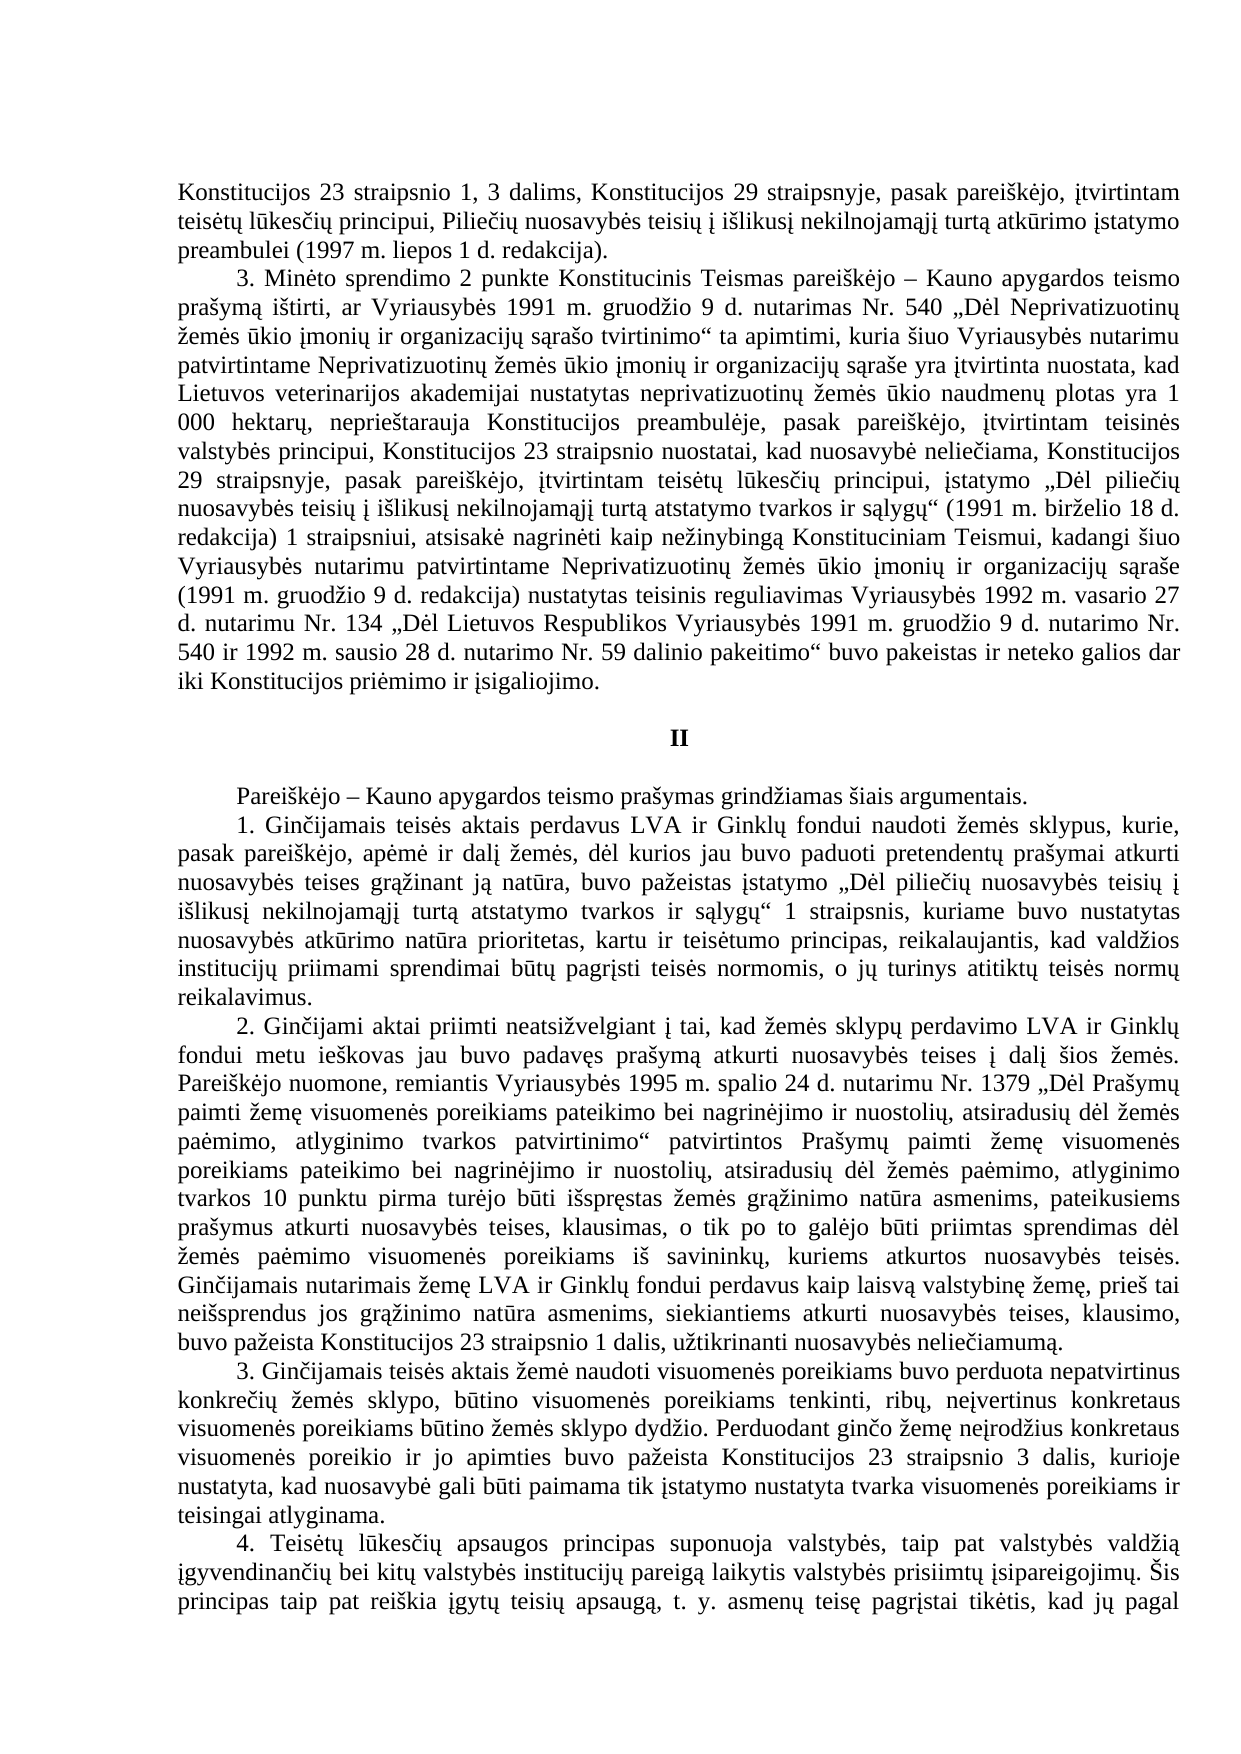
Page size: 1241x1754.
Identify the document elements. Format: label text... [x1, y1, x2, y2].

text 3. Minėto sprendimo 2 punkte Konstitucinis Teismas pareiškėjo – Kauno apygardos teismo prašymą ištirti, ar Vyriausybės 1991 m. gruodžio 9 d. nutarimas Nr. 540 „Dėl Neprivatizuotinų žemės ūkio įmonių ir organizacijų sąrašo tvirtinimo“ ta apimtimi, kuria šiuo Vyriausybės nutarimu patvirtintame Neprivatizuotinų žemės ūkio įmonių ir organizacijų sąraše yra įtvirtinta nuostata, kad Lietuvos veterinarijos akademijai nustatytas neprivatizuotinų žemės ūkio naudmenų plotas yra 1 000 hektarų, neprieštarauja Konstitucijos preambulėje, pasak pareiškėjo, įtvirtintam teisinės valstybės principui, Konstitucijos 23 straipsnio nuostatai, kad nuosavybė neliečiama, Konstitucijos 29 straipsnyje, pasak pareiškėjo, įtvirtintam teisėtų lūkesčių principui, įstatymo „Dėl piliečių nuosavybės teisių į išlikusį nekilnojamąjį turtą atstatymo tvarkos ir sąlygų“ (1991 m. birželio 18 d. redakcija) 1 straipsniui, atsisakė nagrinėti kaip nežinybingą Konstituciniam Teismui, kadangi šiuo Vyriausybės nutarimu patvirtintame Neprivatizuotinų žemės ūkio įmonių ir organizacijų sąraše (1991 m. gruodžio 9 d. redakcija) nustatytas teisinis reguliavimas Vyriausybės 1992 m. vasario 27 d. nutarimu Nr. 134 „Dėl Lietuvos Respublikos Vyriausybės 1991 m. gruodžio 9 d. nutarimo Nr. 540 ir 1992 m. sausio 28 d. nutarimo Nr. 59 dalinio pakeitimo“ buvo pakeistas ir neteko galios dar iki Konstitucijos priėmimo ir įsigaliojimo. [177, 263, 1181, 695]
text Konstitucijos 23 straipsnio 1, 3 dalims, Konstitucijos 29 straipsnyje, pasak pareiškėjo, įtvirtintam teisėtų lūkesčių principui, Piliečių nuosavybės teisių į išlikusį nekilnojamąjį turtą atkūrimo įstatymo preambulei (1997 m. liepos 1 d. redakcija). [177, 177, 1181, 263]
text 3. Ginčijamais teisės aktais žemė naudoti visuomenės poreikiams buvo perduota nepatvirtinus konkrečių žemės sklypo, būtino visuomenės poreikiams tenkinti, ribų, neįvertinus konkretaus visuomenės poreikiams būtino žemės sklypo dydžio. Perduodant ginčo žemę neįrodžius konkretaus visuomenės poreikio ir jo apimties buvo pažeista Konstitucijos 23 straipsnio 3 dalis, kurioje nustatyta, kad nuosavybė gali būti paimama tik įstatymo nustatyta tvarka visuomenės poreikiams ir teisingai atlyginama. [177, 1356, 1181, 1528]
text II [177, 723, 1181, 752]
text 2. Ginčijami aktai priimti neatsižvelgiant į tai, kad žemės sklypų perdavimo LVA ir Ginklų fondui metu ieškovas jau buvo padavęs prašymą atkurti nuosavybės teises į dalį šios žemės. Pareiškėjo nuomone, remiantis Vyriausybės 1995 m. spalio 24 d. nutarimu Nr. 1379 „Dėl Prašymų paimti žemę visuomenės poreikiams pateikimo bei nagrinėjimo ir nuostolių, atsiradusių dėl žemės paėmimo, atlyginimo tvarkos patvirtinimo“ patvirtintos Prašymų paimti žemę visuomenės poreikiams pateikimo bei nagrinėjimo ir nuostolių, atsiradusių dėl žemės paėmimo, atlyginimo tvarkos 10 punktu pirma turėjo būti išspręstas žemės grąžinimo natūra asmenims, pateikusiems prašymus atkurti nuosavybės teises, klausimas, o tik po to galėjo būti priimtas sprendimas dėl žemės paėmimo visuomenės poreikiams iš savininkų, kuriems atkurtos nuosavybės teisės. Ginčijamais nutarimais žemę LVA ir Ginklų fondui perdavus kaip laisvą valstybinę žemę, prieš tai neišsprendus jos grąžinimo natūra asmenims, siekiantiems atkurti nuosavybės teises, klausimo, buvo pažeista Konstitucijos 23 straipsnio 1 dalis, užtikrinanti nuosavybės neliečiamumą. [177, 1011, 1181, 1356]
text 4. Teisėtų lūkesčių apsaugos principas suponuoja valstybės, taip pat valstybės valdžią įgyvendinančių bei kitų valstybės institucijų pareigą laikytis valstybės prisiimtų įsipareigojimų. Šis principas taip pat reiškia įgytų teisių apsaugą, t. y. asmenų teisę pagrįstai tikėtis, kad jų pagal [177, 1528, 1181, 1615]
text 1. Ginčijamais teisės aktais perdavus LVA ir Ginklų fondui naudoti žemės sklypus, kurie, pasak pareiškėjo, apėmė ir dalį žemės, dėl kurios jau buvo paduoti pretendentų prašymai atkurti nuosavybės teises grąžinant ją natūra, buvo pažeistas įstatymo „Dėl piliečių nuosavybės teisių į išlikusį nekilnojamąjį turtą atstatymo tvarkos ir sąlygų“ 1 straipsnis, kuriame buvo nustatytas nuosavybės atkūrimo natūra prioritetas, kartu ir teisėtumo principas, reikalaujantis, kad valdžios institucijų priimami sprendimai būtų pagrįsti teisės normomis, o jų turinys atitiktų teisės normų reikalavimus. [177, 810, 1181, 1011]
text Pareiškėjo – Kauno apygardos teismo prašymas grindžiamas šiais argumentais. [177, 781, 1181, 810]
